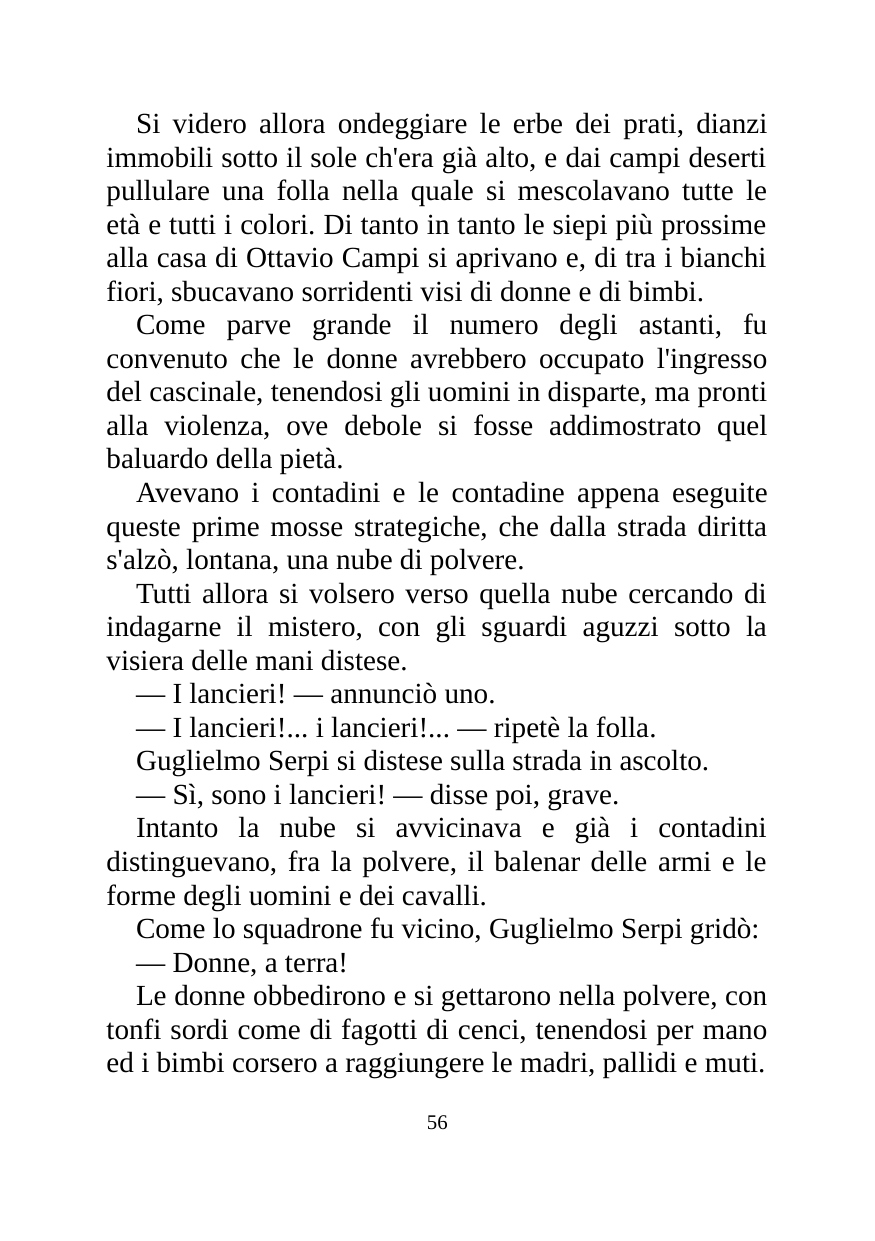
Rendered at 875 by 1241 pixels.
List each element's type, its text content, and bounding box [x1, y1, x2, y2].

text Avevano i contadini e le contadine appena eseguite queste prime mosse strategiche, che dalla strada diritta s'alzò, lontana, una nube di polvere. [106, 475, 768, 576]
text — Sì, sono i lancieri! — disse poi, grave. [106, 777, 768, 811]
text Intanto la nube si avvicinava e già i contadini distinguevano, fra la polvere, il balenar delle armi e le forme degli uomini e dei cavalli. [106, 811, 768, 911]
text Tutti allora si volsero verso quella nube cercando di indagarne il mistero, con gli sguardi aguzzi sotto la visiera delle mani distese. [106, 576, 768, 676]
text — Donne, a terra! [106, 945, 768, 978]
text Si videro allora ondeggiare le erbe dei prati, dianzi immobili sotto il sole ch'era già alto, e dai campi deserti pullulare una folla nella quale si mescolavano tutte le età e tutti i colori. Di tanto in tanto le siepi più prossime alla casa di Ottavio Campi si aprivano e, di tra i bianchi fiori, sbucavano sorridenti visi di donne e di bimbi. [106, 106, 768, 307]
text — I lancieri! — annunciò uno. [106, 676, 768, 710]
text — I lancieri!... i lancieri!... — ripetè la folla. [106, 710, 768, 743]
text Le donne obbedirono e si gettarono nella polvere, con tonfi sordi come di fagotti di cenci, tenendosi per mano ed i bimbi corsero a raggiungere le madri, pallidi e muti. [106, 978, 768, 1079]
text Guglielmo Serpi si distese sulla strada in ascolto. [106, 743, 768, 777]
text Come lo squadrone fu vicino, Guglielmo Serpi gridò: [106, 911, 768, 945]
text Come parve grande il numero degli astanti, fu convenuto che le donne avrebbero occupato l'ingresso del cascinale, tenendosi gli uomini in disparte, ma pronti alla violenza, ove debole si fosse addimostrato quel baluardo della pietà. [106, 307, 768, 475]
